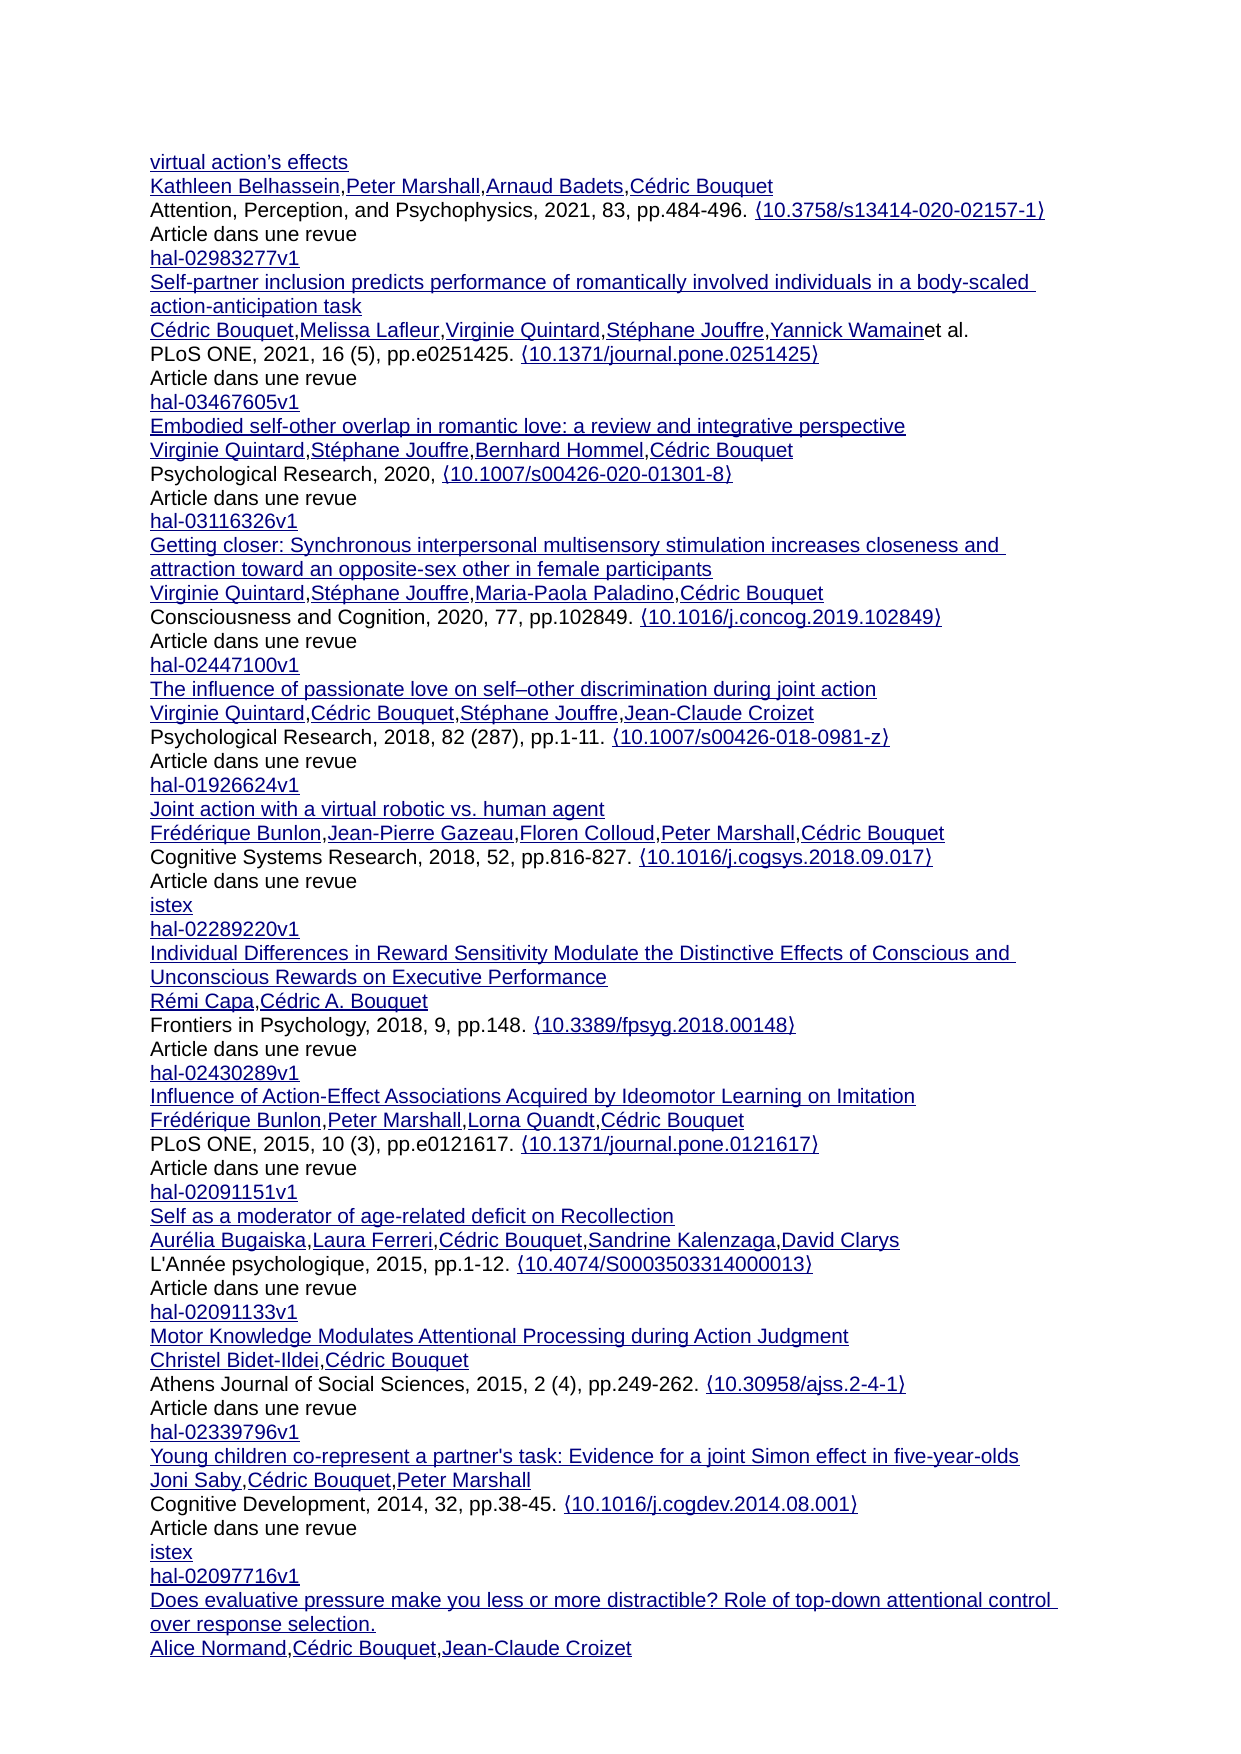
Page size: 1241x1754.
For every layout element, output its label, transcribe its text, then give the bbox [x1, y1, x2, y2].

table_cell Individual Differences in Reward Sensitivity Modulate the Distinctive Effects of Conscious and Unconscious Rewards on Executive Performance Rémi Capa,Cédric A. Bouquet Frontiers in Psychology, 2018, 9, pp.148. ⟨10.3389/fpsyg.2018.00148⟩ Article dans une revue hal-02430289v1 [150, 941, 1090, 1084]
table_cell The influence of passionate love on self–other discrimination during joint action Virginie Quintard,Cédric Bouquet,Stéphane Jouffre,Jean-Claude Croizet Psychological Research, 2018, 82 (287), pp.1-11. ⟨10.1007/s00426-018-0981-z⟩ Article dans une revue hal-01926624v1 [150, 677, 1090, 797]
table_cell Embodied self-other overlap in romantic love: a review and integrative perspective Virginie Quintard,Stéphane Jouffre,Bernhard Hommel,Cédric Bouquet Psychological Research, 2020, ⟨10.1007/s00426-020-01301-8⟩ Article dans une revue hal-03116326v1 [150, 414, 1090, 533]
table_cell Young children co-represent a partner's task: Evidence for a joint Simon effect in five-year-olds Joni Saby,Cédric Bouquet,Peter Marshall Cognitive Development, 2014, 32, pp.38-45. ⟨10.1016/j.cogdev.2014.08.001⟩ Article dans une revue istex hal-02097716v1 [150, 1444, 1090, 1587]
table_cell Influence of Action-Effect Associations Acquired by Ideomotor Learning on Imitation Frédérique Bunlon,Peter Marshall,Lorna Quandt,Cédric Bouquet PLoS ONE, 2015, 10 (3), pp.e0121617. ⟨10.1371/journal.pone.0121617⟩ Article dans une revue hal-02091151v1 [150, 1084, 1090, 1204]
table_cell Does evaluative pressure make you less or more distractible? Role of top-down attentional control over response selection. Alice Normand,Cédric Bouquet,Jean-Claude Croizet [150, 1588, 1090, 1659]
table_cell virtual action’s effects Kathleen Belhassein,Peter Marshall,Arnaud Badets,Cédric Bouquet Attention, Perception, and Psychophysics, 2021, 83, pp.484-496. ⟨10.3758/s13414-020-02157-1⟩ Article dans une revue hal-02983277v1 [150, 150, 1090, 270]
table_cell Joint action with a virtual robotic vs. human agent Frédérique Bunlon,Jean-Pierre Gazeau,Floren Colloud,Peter Marshall,Cédric Bouquet Cognitive Systems Research, 2018, 52, pp.816-827. ⟨10.1016/j.cogsys.2018.09.017⟩ Article dans une revue istex hal-02289220v1 [150, 797, 1090, 941]
table_cell Self as a moderator of age-related deficit on Recollection Aurélia Bugaiska,Laura Ferreri,Cédric Bouquet,Sandrine Kalenzaga,David Clarys L'Année psychologique, 2015, pp.1-12. ⟨10.4074/S0003503314000013⟩ Article dans une revue hal-02091133v1 [150, 1204, 1090, 1324]
table_cell Getting closer: Synchronous interpersonal multisensory stimulation increases closeness and attraction toward an opposite-sex other in female participants Virginie Quintard,Stéphane Jouffre,Maria-Paola Paladino,Cédric Bouquet Consciousness and Cognition, 2020, 77, pp.102849. ⟨10.1016/j.concog.2019.102849⟩ Article dans une revue hal-02447100v1 [150, 533, 1090, 677]
table_cell Self-partner inclusion predicts performance of romantically involved individuals in a body-scaled action-anticipation task Cédric Bouquet,Melissa Lafleur,Virginie Quintard,Stéphane Jouffre,Yannick Wamainet al. PLoS ONE, 2021, 16 (5), pp.e0251425. ⟨10.1371/journal.pone.0251425⟩ Article dans une revue hal-03467605v1 [150, 270, 1090, 413]
table_cell Motor Knowledge Modulates Attentional Processing during Action Judgment Christel Bidet-Ildei,Cédric Bouquet Athens Journal of Social Sciences, 2015, 2 (4), pp.249-262. ⟨10.30958/ajss.2-4-1⟩ Article dans une revue hal-02339796v1 [150, 1324, 1090, 1444]
